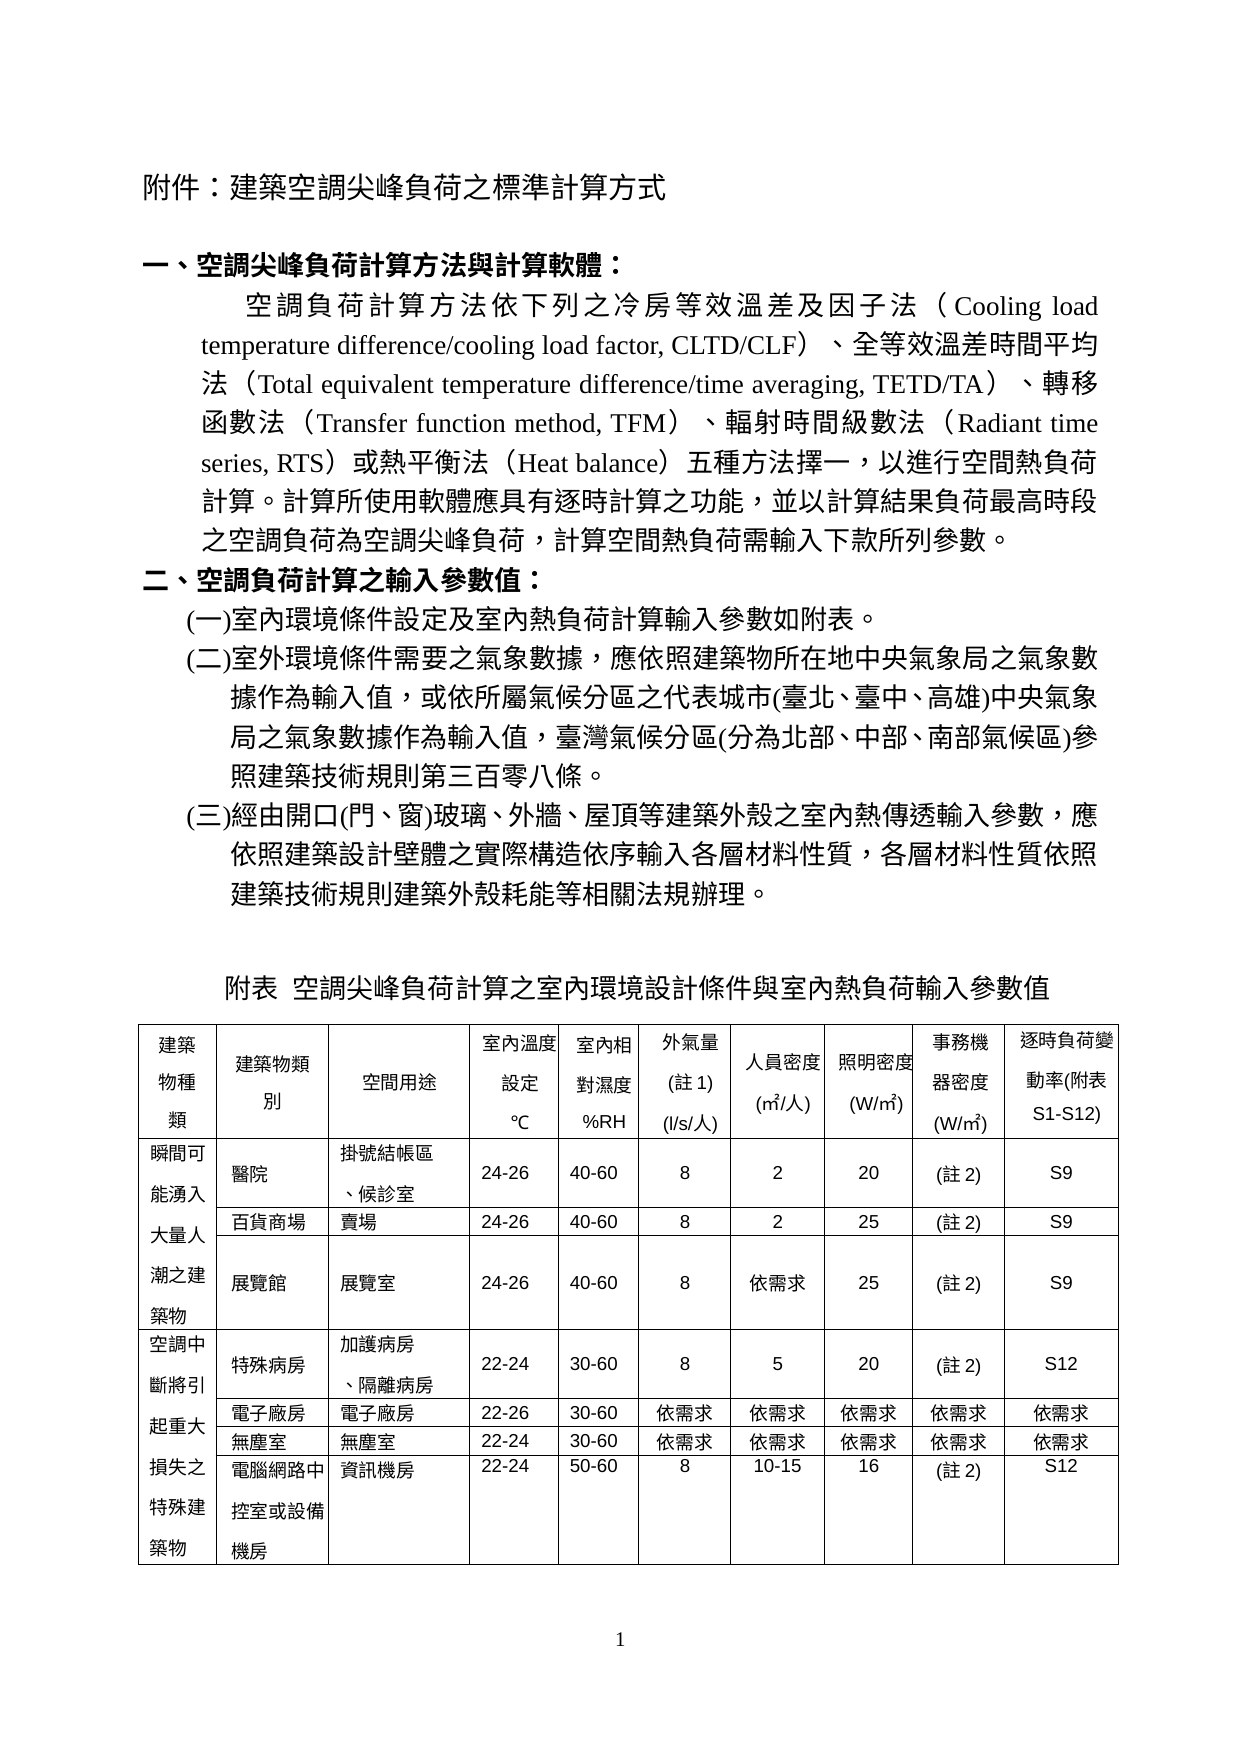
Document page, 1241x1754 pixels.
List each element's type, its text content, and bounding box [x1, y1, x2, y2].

table_cell 無塵室 [329, 1427, 469, 1454]
table_cell 展覽館 [217, 1236, 328, 1329]
table_cell 8 [639, 1456, 730, 1564]
table_header 事務機器密度 (W/㎡) [913, 1025, 1004, 1138]
table_cell (註2) [913, 1208, 1004, 1235]
table_cell 依需求 [639, 1427, 730, 1454]
text (三)經由開口(門、窗)玻璃、外牆、屋頂等建築外殼之室內熱傳透輸入參數，應依照建築設計壁體之實際構造依序輸入各層材料性質，各層材料性質依照建築技術規則建築外殼耗能等相關法規辦理。 [186, 794, 1098, 912]
table_cell 2 [731, 1139, 824, 1207]
table_cell 24-26 [470, 1236, 558, 1329]
text 空調負荷計算方法依下列之冷房等效溫差及因子法（Cooling load temperature difference/cooling load factor, CLTD/CLF）、全等效溫差時間平均法（Total equivalent temperature difference/time averaging, TETD/TA）、轉移函數法（Transfer function method, TFM）、輻射時間級數法（Radiant time series, RTS）或熱平衡法（Heat balance）五種方法擇一，以進行空間熱負荷計算。計算所使用軟體應具有逐時計算之功能，並以計算結果負荷最高時段之空調負荷為空調尖峰負荷，計算空間熱負荷需輸入下款所列參數。 [201, 283, 1098, 558]
text 一、空調尖峰負荷計算方法與計算軟體： [142, 244, 1098, 283]
table_cell 掛號結帳區 、候診室 [329, 1139, 469, 1207]
table_cell (註2) [913, 1139, 1004, 1207]
text 附件：建築空調尖峰負荷之標準計算方式 [142, 164, 1061, 207]
table_cell 依需求 [825, 1399, 912, 1426]
table_cell 依需求 [825, 1427, 912, 1454]
table_cell 22-26 [470, 1399, 558, 1426]
table_cell 22-24 [470, 1427, 558, 1454]
table_cell 16 [825, 1456, 912, 1564]
table_cell S9 [1005, 1236, 1118, 1329]
table_cell 空調中斷將引起重大損失之特殊建築物 [139, 1330, 216, 1564]
table_cell 50-60 [559, 1456, 638, 1564]
table_cell 30-60 [559, 1330, 638, 1398]
table_cell S9 [1005, 1208, 1118, 1235]
table_cell 賣場 [329, 1208, 469, 1235]
text (一)室內環境條件設定及室內熱負荷計算輸入參數如附表。 [186, 598, 1098, 637]
table_cell 瞬間可能湧入大量人潮之建築物 [139, 1139, 216, 1329]
table_cell 30-60 [559, 1399, 638, 1426]
table_cell 資訊機房 [329, 1456, 469, 1564]
table_cell 40-60 [559, 1208, 638, 1235]
table_cell (註2) [913, 1456, 1004, 1564]
table_cell 25 [825, 1236, 912, 1329]
table_cell 8 [639, 1208, 730, 1235]
table_cell 22-24 [470, 1456, 558, 1564]
table_cell 依需求 [639, 1399, 730, 1426]
table_cell 10-15 [731, 1456, 824, 1564]
table_header 室內溫度設定 ℃ [470, 1025, 558, 1138]
table_cell 依需求 [731, 1399, 824, 1426]
table_cell 加護病房 、隔離病房 [329, 1330, 469, 1398]
text 二、空調負荷計算之輸入參數值： [142, 558, 1098, 598]
table_cell 無塵室 [217, 1427, 328, 1454]
table_cell 40-60 [559, 1139, 638, 1207]
table_header 建築物類別 [217, 1025, 328, 1138]
table_cell 24-26 [470, 1208, 558, 1235]
table_cell 依需求 [1005, 1427, 1118, 1454]
table_cell 8 [639, 1139, 730, 1207]
text (二)室外環境條件需要之氣象數據，應依照建築物所在地中央氣象局之氣象數據作為輸入值，或依所屬氣候分區之代表城市(臺北、臺中、高雄)中央氣象局之氣象數據作為輸入值，臺灣氣候分區(分為北部、中部、南部氣候區)參照建築技術規則第三百零八條。 [186, 637, 1098, 794]
table_cell 電子廠房 [329, 1399, 469, 1426]
table_cell 40-60 [559, 1236, 638, 1329]
table_cell 22-24 [470, 1330, 558, 1398]
table_cell S12 [1005, 1330, 1118, 1398]
table_cell 24-26 [470, 1139, 558, 1207]
table_header 人員密度 (㎡/人) [731, 1025, 824, 1138]
table_cell 20 [825, 1330, 912, 1398]
table_cell 依需求 [913, 1427, 1004, 1454]
table_cell 展覽室 [329, 1236, 469, 1329]
table_cell 電子廠房 [217, 1399, 328, 1426]
table_cell 5 [731, 1330, 824, 1398]
table_cell 25 [825, 1208, 912, 1235]
table_cell S12 [1005, 1456, 1118, 1564]
table_header 外氣量(註1) (l/s/人) [639, 1025, 730, 1138]
table_cell S9 [1005, 1139, 1118, 1207]
table_cell 依需求 [913, 1399, 1004, 1426]
table_header 逐時負荷變動率(附表S1-S12) [1005, 1025, 1118, 1138]
table_cell 電腦網路中控室或設備機房 [217, 1456, 328, 1564]
table_cell 20 [825, 1139, 912, 1207]
table_cell 2 [731, 1208, 824, 1235]
table_cell 特殊病房 [217, 1330, 328, 1398]
table_header 空間用途 [329, 1025, 469, 1138]
table_cell 依需求 [1005, 1399, 1118, 1426]
table_header 室內相對濕度 %RH [559, 1025, 638, 1138]
table_header 建築物種類 [139, 1025, 216, 1138]
table_cell (註2) [913, 1330, 1004, 1398]
table_cell 百貨商場 [217, 1208, 328, 1235]
table_cell 8 [639, 1330, 730, 1398]
table_header 照明密度 (W/㎡) [825, 1025, 912, 1138]
table_cell 依需求 [731, 1427, 824, 1454]
table_cell 30-60 [559, 1427, 638, 1454]
table_cell 醫院 [217, 1139, 328, 1207]
table_cell 8 [639, 1236, 730, 1329]
table_cell (註2) [913, 1236, 1004, 1329]
text 附表 空調尖峰負荷計算之室內環境設計條件與室內熱負荷輸入參數值 [142, 949, 1098, 1024]
table_cell 依需求 [731, 1236, 824, 1329]
